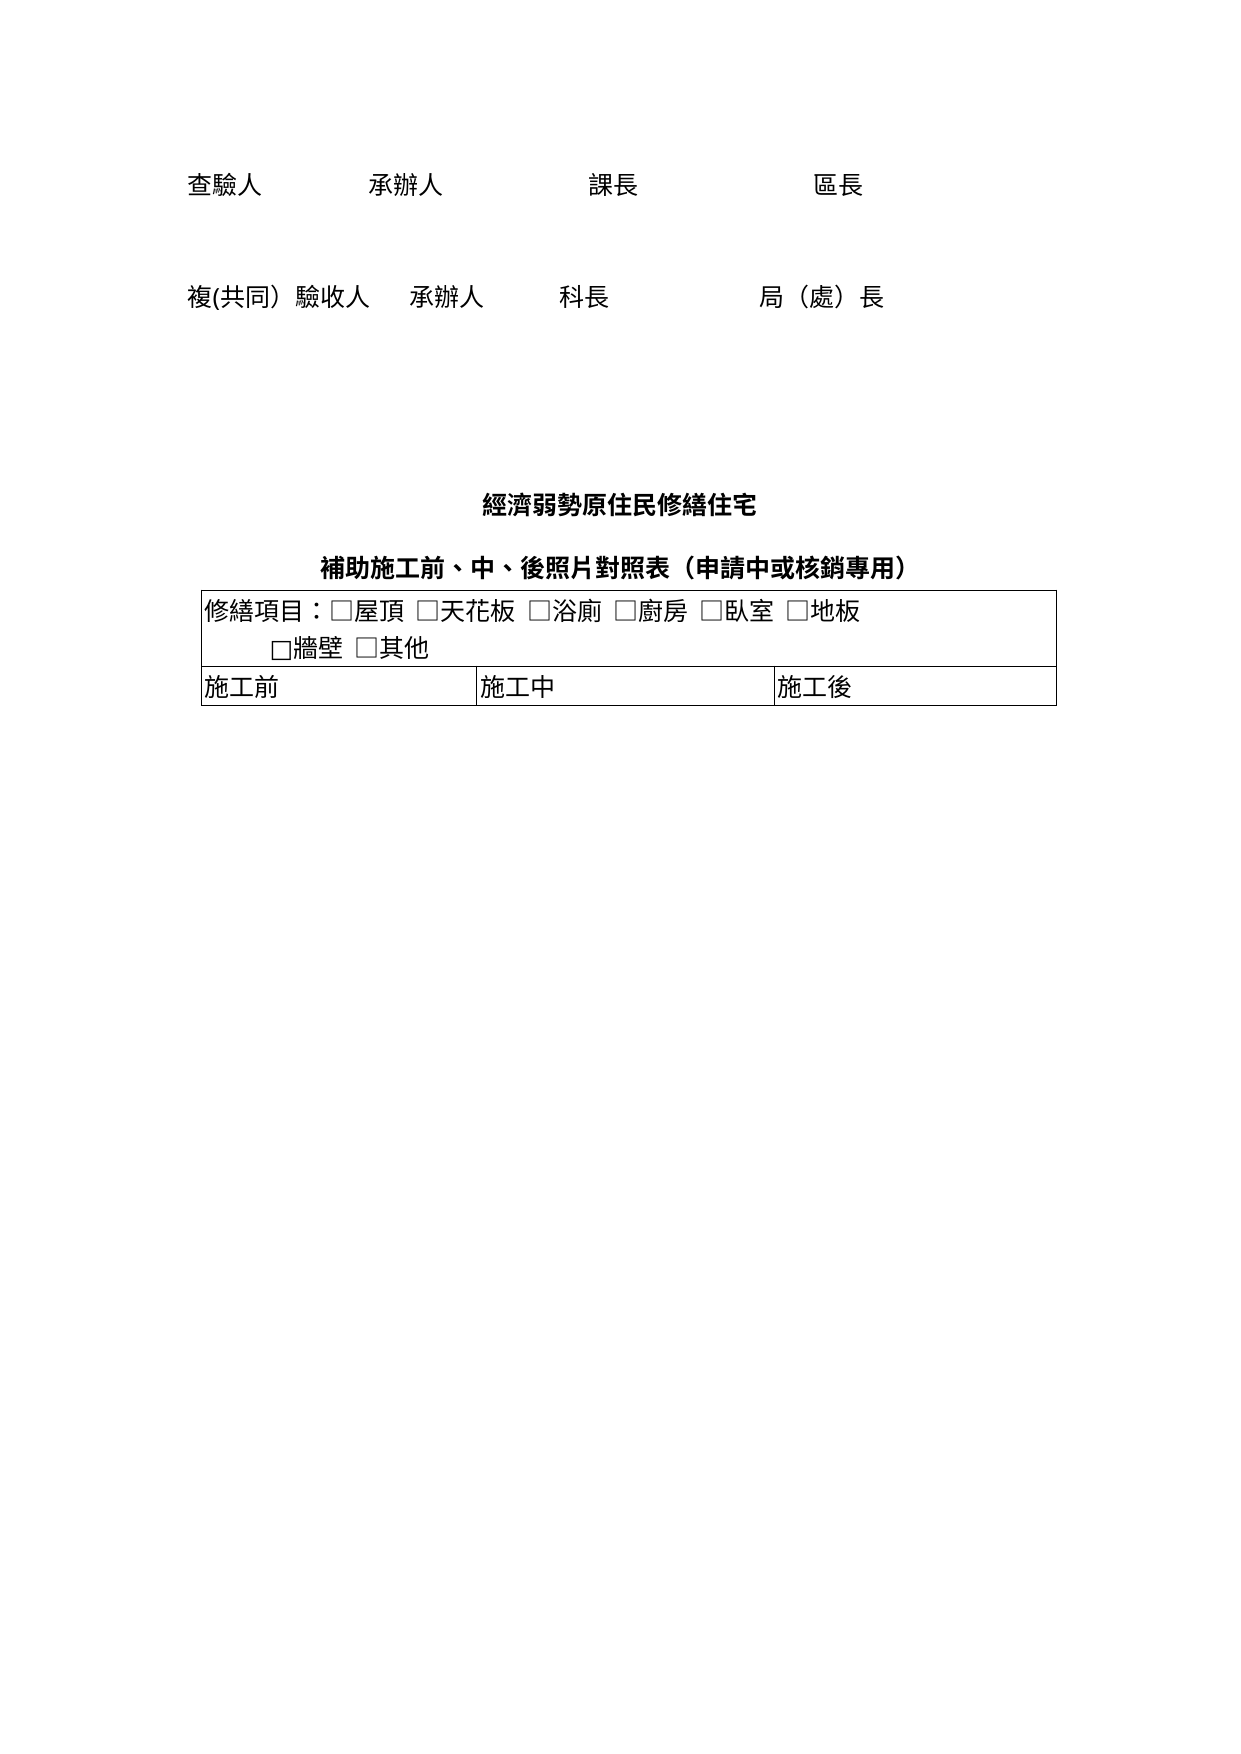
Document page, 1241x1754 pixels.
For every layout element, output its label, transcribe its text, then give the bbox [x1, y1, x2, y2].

text 補助施工前、中、後照片對照表（申請中或核銷專用） [187, 527, 1053, 589]
table_cell 施工前 [202, 667, 476, 705]
text 查驗人 承辦人 課長 區長 [187, 164, 1053, 202]
table_cell 施工後 [775, 667, 1056, 705]
table_cell 施工中 [477, 667, 774, 705]
text 複(共同）驗收人 承辦人 科長 局（處）長 [187, 277, 1053, 314]
table_header 修繕項目：□屋頂 □天花板 □浴廁 □廚房 □臥室 □地板 □牆壁 □其他 [202, 591, 1056, 666]
text 經濟弱勢原住民修繕住宅 [187, 464, 1053, 527]
